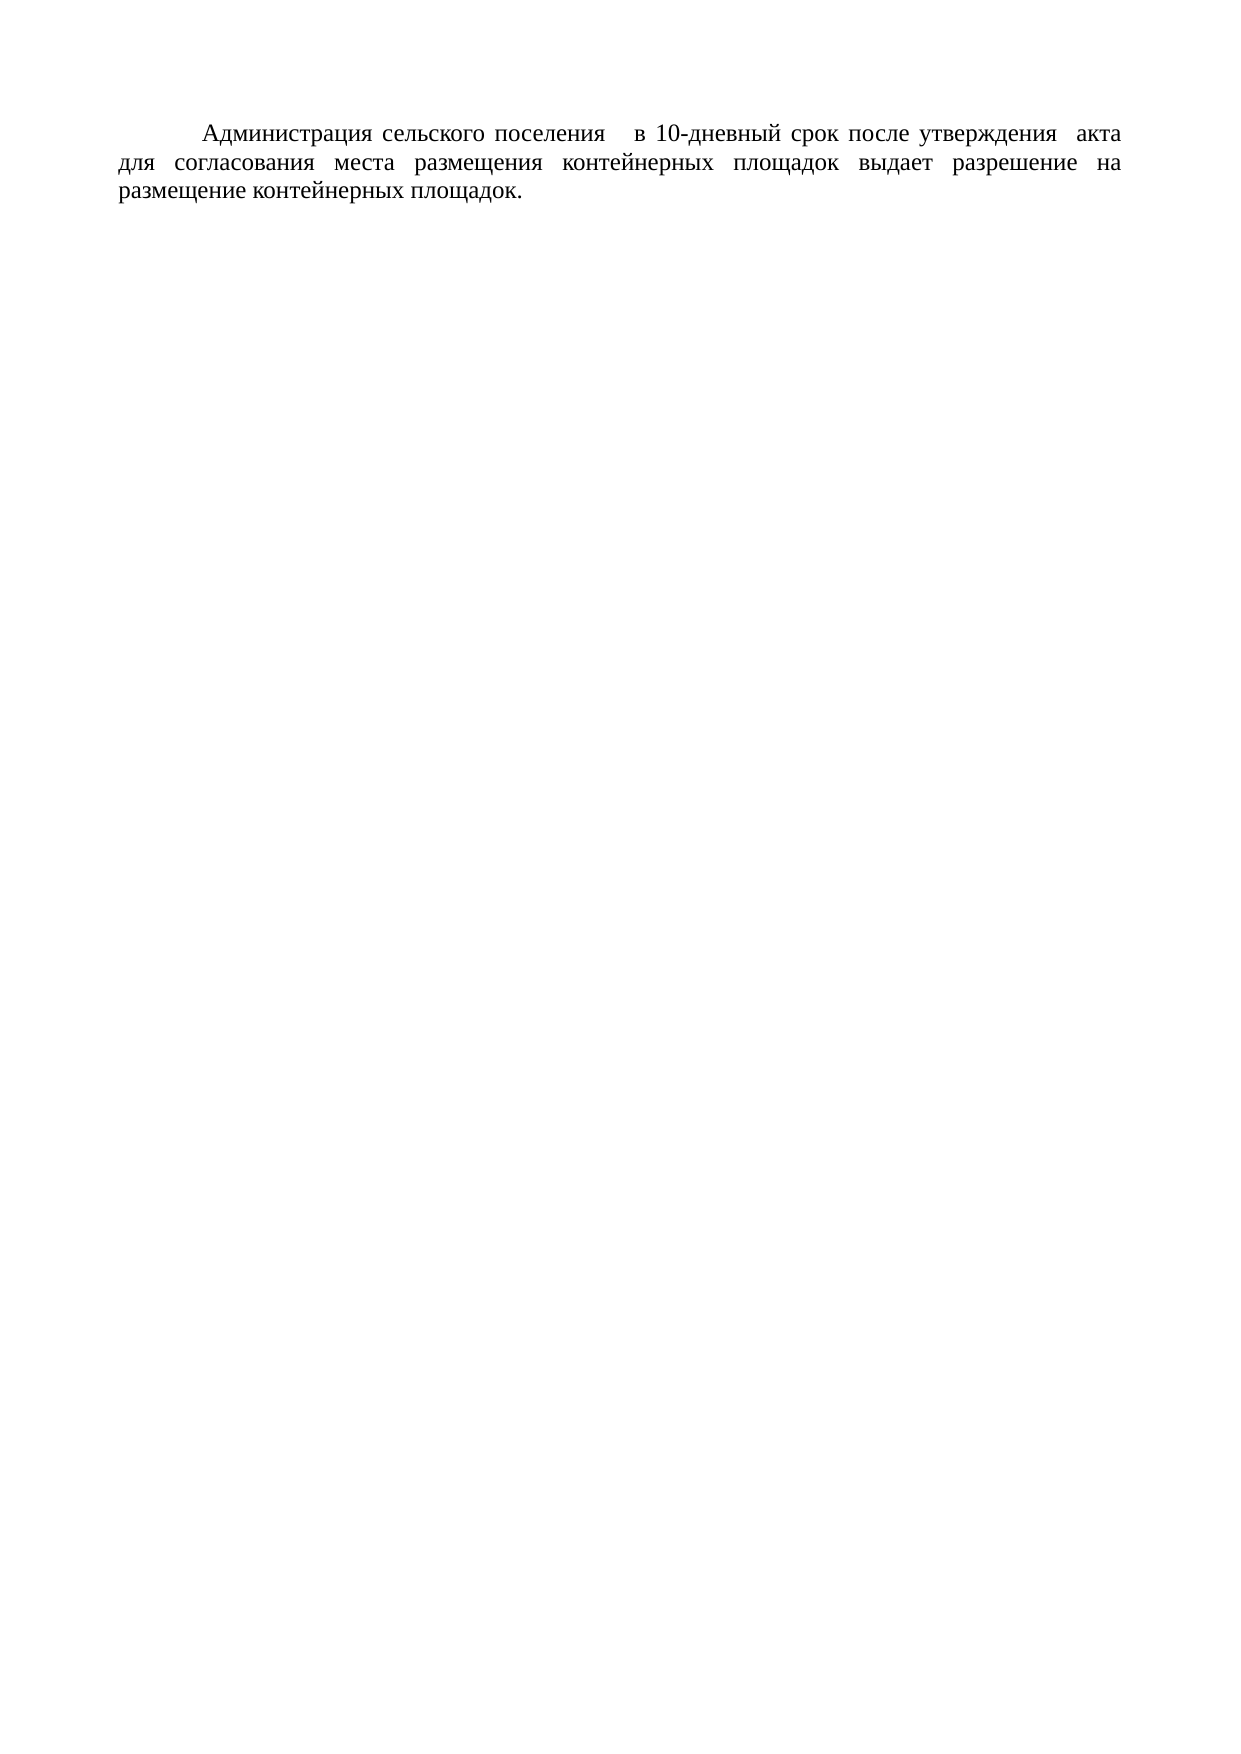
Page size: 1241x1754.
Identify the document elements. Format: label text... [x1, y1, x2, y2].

text Администрация сельского поселения в 10-дневный срок после утверждения акта для согласования места размещения контейнерных площадок выдает разрешение на размещение контейнерных площадок. [118, 118, 1122, 204]
